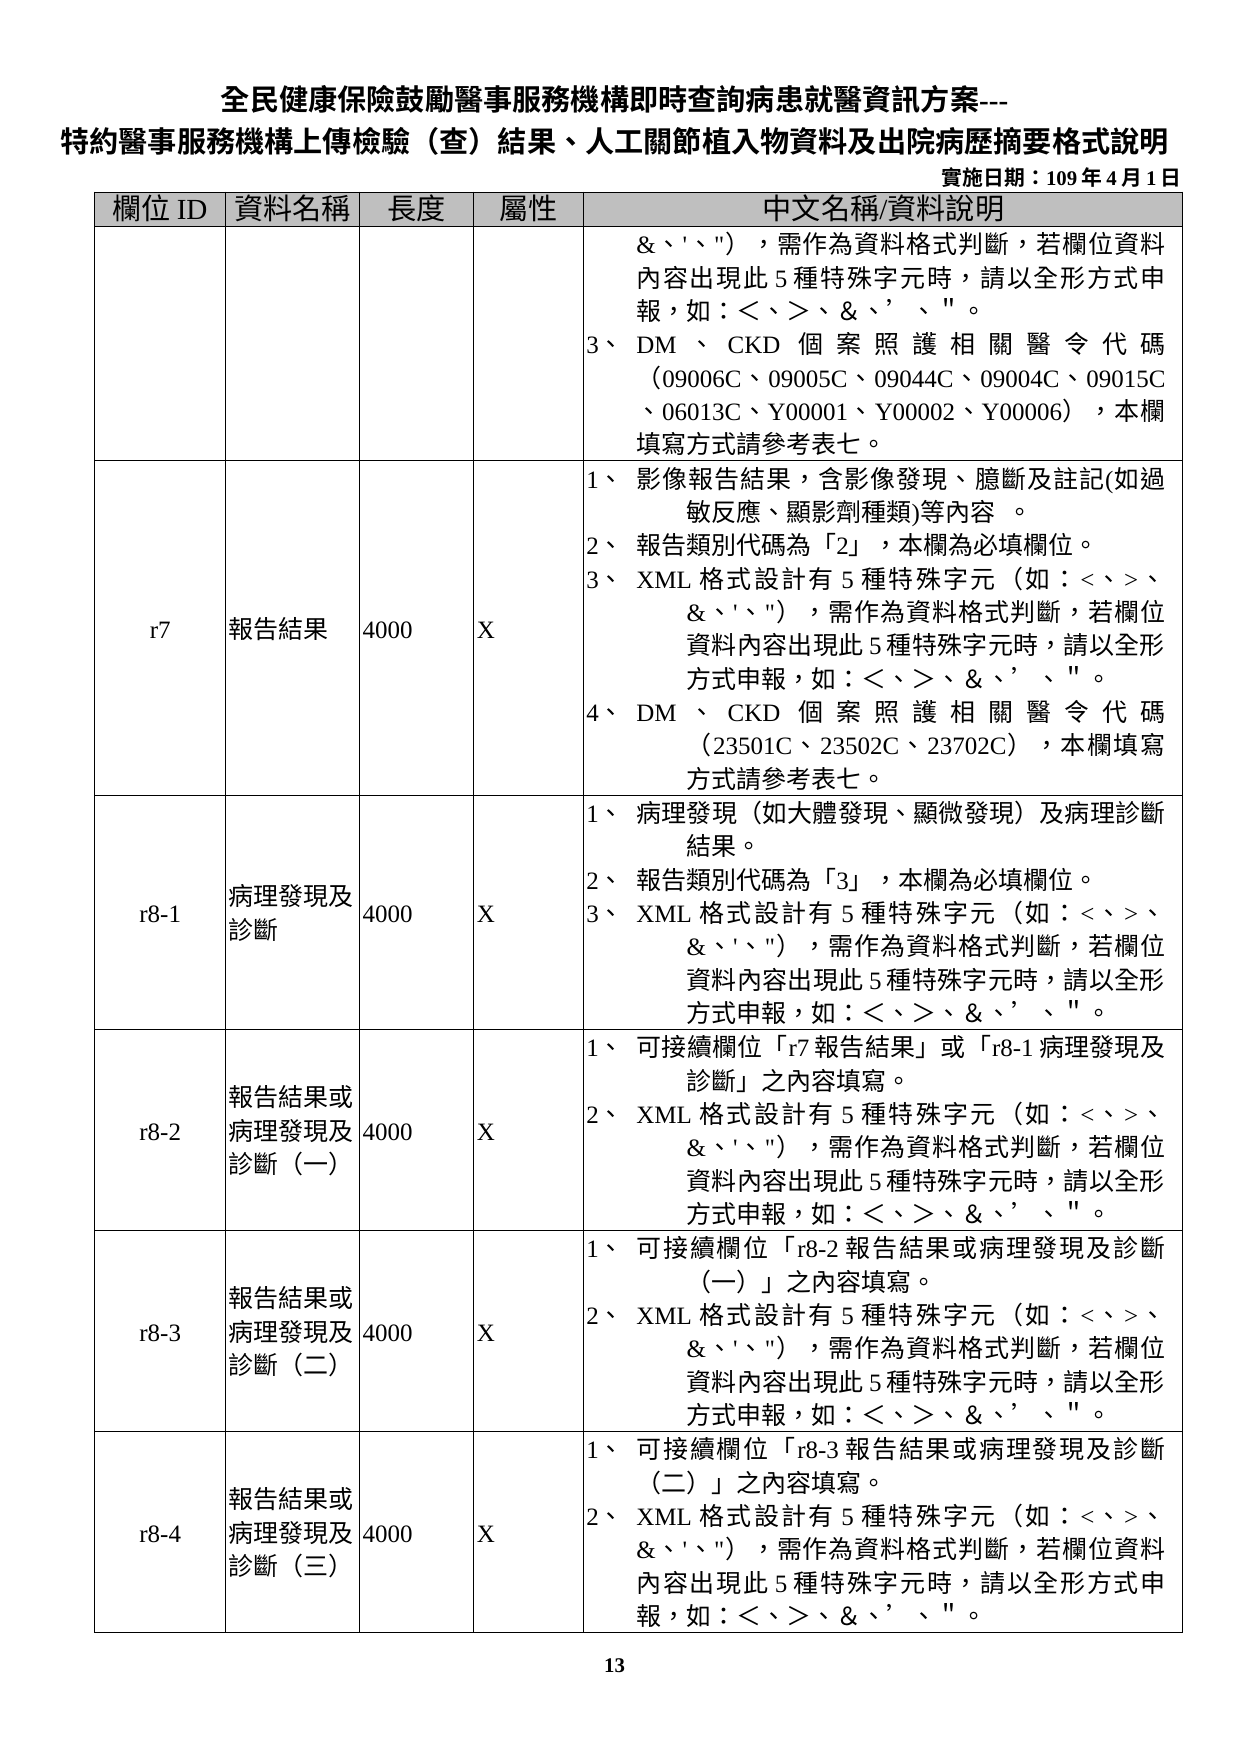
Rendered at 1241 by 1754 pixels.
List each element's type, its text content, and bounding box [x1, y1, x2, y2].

table_cell 4000 [360, 796, 473, 1029]
table_cell X [474, 1030, 583, 1230]
table_cell 4000 [360, 1231, 473, 1431]
table_cell r7 [95, 461, 225, 795]
table_cell 可接續欄位「r8-3報告結果或病理發現及診斷（二）」之內容填寫。 XML格式設計有5種特殊字元（如：<、>、&、'、"），需作為資料格式判斷，若欄位資料內容出現此5種特殊字元時，請以全形方式申報，如：＜、＞、＆、’、＂。 [584, 1432, 1182, 1632]
table_cell 報告結果或病理發現及診斷（三） [226, 1432, 359, 1632]
table_cell X [474, 461, 583, 795]
table_cell X [474, 1231, 583, 1431]
table_cell 4000 [360, 1030, 473, 1230]
table_cell 可接續欄位「r8-2報告結果或病理發現及診斷（一）」之內容填寫。 XML格式設計有5種特殊字元（如：<、>、&、'、"），需作為資料格式判斷，若欄位資料內容出現此5種特殊字元時，請以全形方式申報，如：＜、＞、＆、’、＂。 [584, 1231, 1182, 1431]
table_cell [226, 227, 359, 460]
table_header 長度 [360, 193, 473, 226]
table_cell [360, 227, 473, 460]
table_cell r8-4 [95, 1432, 225, 1632]
table_cell 報告結果 [226, 461, 359, 795]
table_header 欄位ID [95, 193, 225, 226]
table_cell r8-3 [95, 1231, 225, 1431]
table_cell &、'、"），需作為資料格式判斷，若欄位資料內容出現此5種特殊字元時，請以全形方式申報，如：＜、＞、＆、’、＂。 DM、CKD個案照護相關醫令代碼（09006C、09005C、09044C、09004C、09015C、06013C、Y00001、Y00002、Y00006），本欄填寫方式請參考表七。 [584, 227, 1182, 460]
table_header 屬性 [474, 193, 583, 226]
table_cell 報告結果或病理發現及診斷（二） [226, 1231, 359, 1431]
table_header 資料名稱 [226, 193, 359, 226]
table_cell r8-2 [95, 1030, 225, 1230]
table_cell r8-1 [95, 796, 225, 1029]
table_cell [95, 227, 225, 460]
table_cell 影像報告結果，含影像發現、臆斷及註記(如過敏反應、顯影劑種類)等內容 。 報告類別代碼為「2」，本欄為必填欄位。 XML格式設計有5種特殊字元（如：<、>、&、'、"），需作為資料格式判斷，若欄位資料內容出現此5種特殊字元時，請以全形方式申報，如：＜、＞、＆、’、＂。 DM、CKD個案照護相關醫令代碼（23501C、23502C、23702C），本欄填寫方式請參考表七。 [584, 461, 1182, 795]
table_cell 4000 [360, 461, 473, 795]
table_cell 可接續欄位「r7報告結果」或「r8-1病理發現及診斷」之內容填寫。 XML格式設計有5種特殊字元（如：<、>、&、'、"），需作為資料格式判斷，若欄位資料內容出現此5種特殊字元時，請以全形方式申報，如：＜、＞、＆、’、＂。 [584, 1030, 1182, 1230]
table_cell 病理發現（如大體發現、顯微發現）及病理診斷結果。 報告類別代碼為「3」，本欄為必填欄位。 XML格式設計有5種特殊字元（如：<、>、&、'、"），需作為資料格式判斷，若欄位資料內容出現此5種特殊字元時，請以全形方式申報，如：＜、＞、＆、’、＂。 [584, 796, 1182, 1029]
table_cell X [474, 796, 583, 1029]
table_cell 病理發現及診斷 [226, 796, 359, 1029]
table_header 中文名稱/資料說明 [584, 193, 1182, 226]
table_cell X [474, 1432, 583, 1632]
table_cell 4000 [360, 1432, 473, 1632]
table_cell [474, 227, 583, 460]
table_cell 報告結果或病理發現及診斷（一） [226, 1030, 359, 1230]
